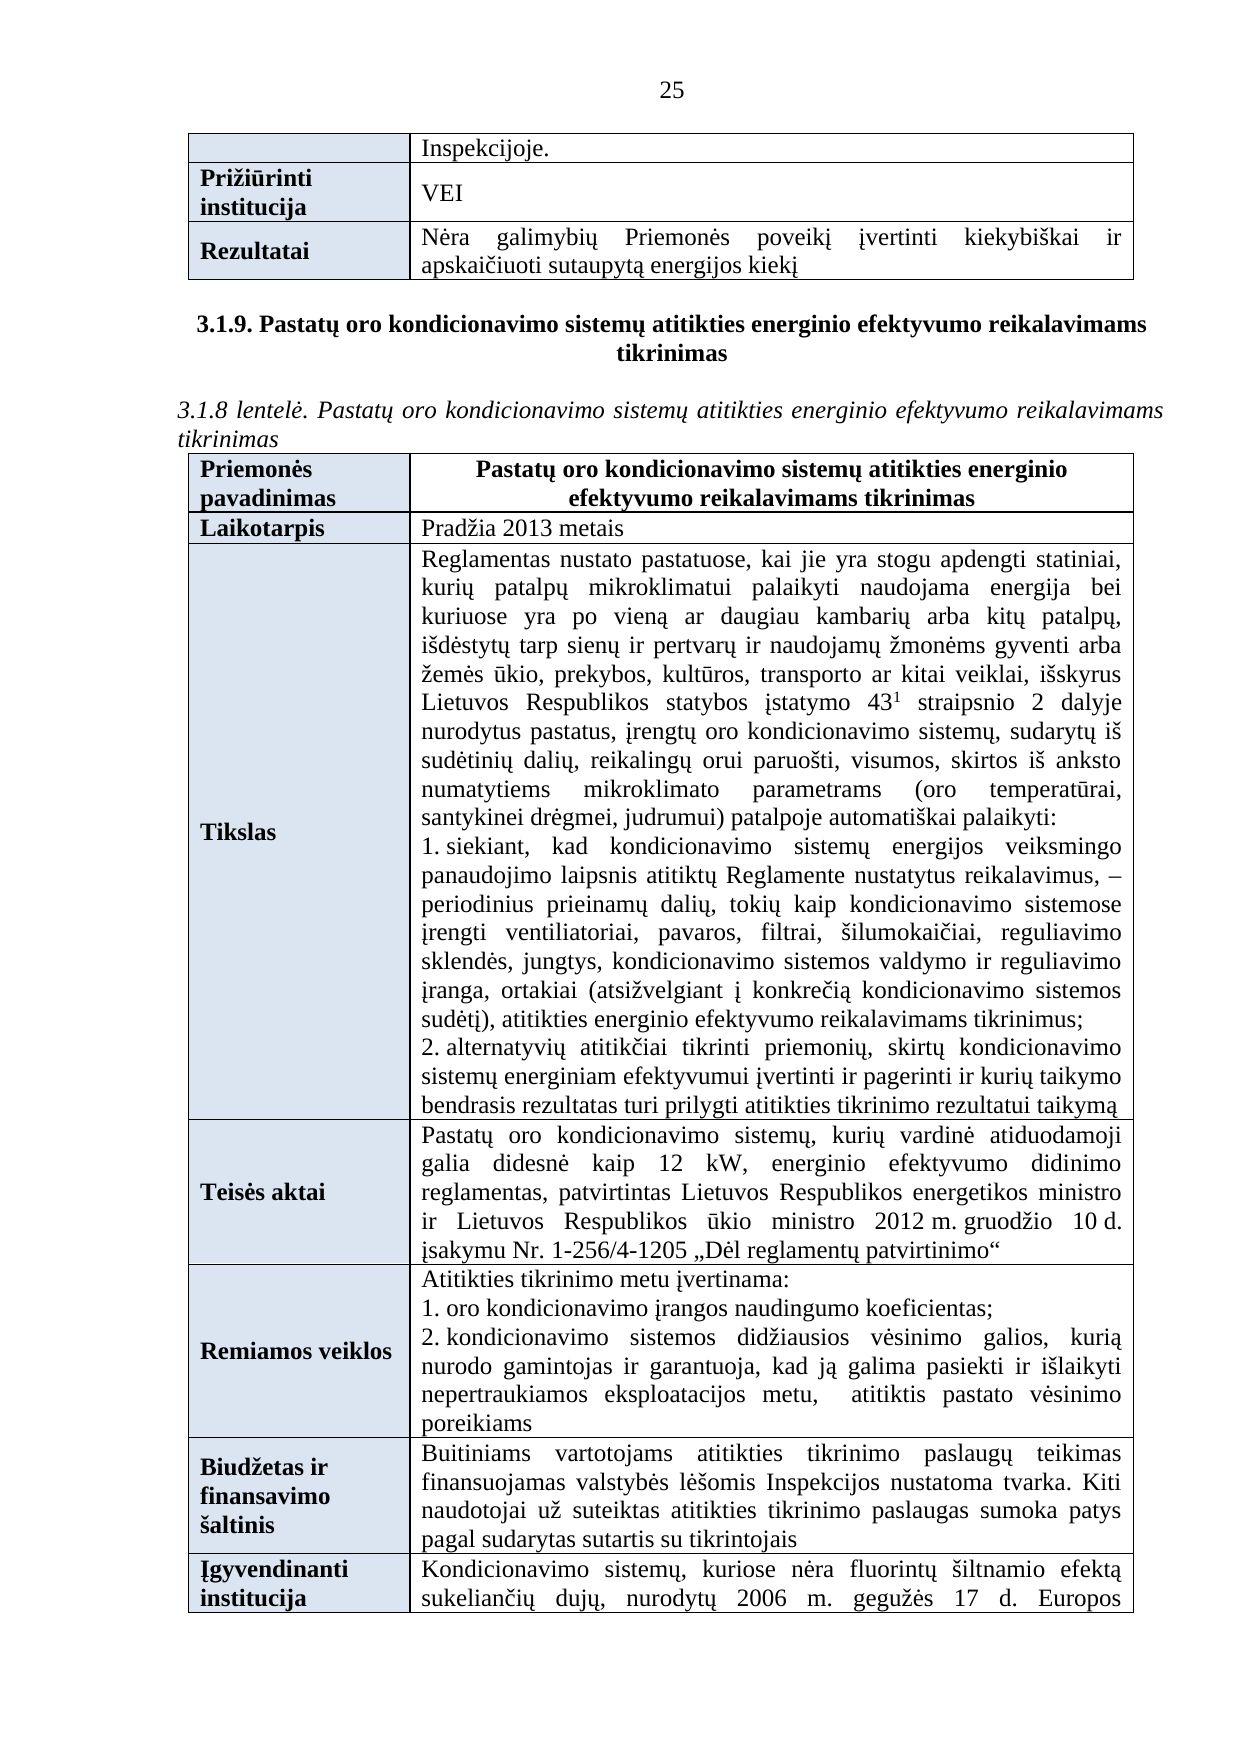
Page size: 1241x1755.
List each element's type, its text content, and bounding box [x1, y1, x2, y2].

table_cell Buitiniams vartotojams atitikties tikrinimo paslaugų teikimas finansuojamas valstybės lėšomis Inspekcijos nustatoma tvarka. Kiti naudotojai už suteiktas atitikties tikrinimo paslaugas sumoka patys pagal sudarytas sutartis su tikrintojais [411, 1438, 1133, 1553]
text 3.1.8 lentelė. Pastatų oro kondicionavimo sistemų atitikties energinio efektyvumo reikalavimams tikrinimas [177, 395, 1166, 453]
text 3.1.9. Pastatų oro kondicionavimo sistemų atitikties energinio efektyvumo reikalavimams tikrinimas [177, 309, 1166, 367]
table_cell VEI [411, 163, 1133, 221]
table_cell Kondicionavimo sistemų, kuriose nėra fluorintų šiltnamio efektą sukeliančių dujų, nurodytų 2006 m. gegužės 17 d. Europos [411, 1554, 1133, 1612]
table_cell Rezultatai [189, 222, 409, 279]
table_cell Reglamentas nustato pastatuose, kai jie yra stogu apdengti statiniai, kurių patalpų mikroklimatui palaikyti naudojama energija bei kuriuose yra po vieną ar daugiau kambarių arba kitų patalpų, išdėstytų tarp sienų ir pertvarų ir naudojamų žmonėms gyventi arba žemės ūkio, prekybos, kultūros, transporto ar kitai veiklai, išskyrus Lietuvos Respublikos statybos įstatymo 431 straipsnio 2 dalyje nurodytus pastatus, įrengtų oro kondicionavimo sistemų, sudarytų iš sudėtinių dalių, reikalingų orui paruošti, visumos, skirtos iš anksto numatytiems mikroklimato parametrams (oro temperatūrai, santykinei drėgmei, judrumui) patalpoje automatiškai palaikyti: 1. siekiant, kad kondicionavimo sistemų energijos veiksmingo panaudojimo laipsnis atitiktų Reglamente nustatytus reikalavimus, – periodinius prieinamų dalių, tokių kaip kondicionavimo sistemose įrengti ventiliatoriai, pavaros, filtrai, šilumokaičiai, reguliavimo sklendės, jungtys, kondicionavimo sistemos valdymo ir reguliavimo įranga, ortakiai (atsižvelgiant į konkrečią kondicionavimo sistemos sudėtį), atitikties energinio efektyvumo reikalavimams tikrinimus; 2. alternatyvių atitikčiai tikrinti priemonių, skirtų kondicionavimo sistemų energiniam efektyvumui įvertinti ir pagerinti ir kurių taikymo bendrasis rezultatas turi prilygti atitikties tikrinimo rezultatui taikymą [411, 544, 1133, 1119]
table_cell Biudžetas ir finansavimo šaltinis [189, 1438, 409, 1553]
table_cell Prižiūrinti institucija [189, 163, 409, 221]
table_cell Įgyvendinanti institucija [189, 1554, 409, 1612]
table_cell Teisės aktai [189, 1120, 409, 1263]
table_cell [189, 134, 409, 162]
table_cell Pradžia 2013 metais [411, 513, 1133, 543]
table_cell Inspekcijoje. [411, 134, 1133, 162]
table_cell Pastatų oro kondicionavimo sistemų, kurių vardinė atiduodamoji galia didesnė kaip 12 kW, energinio efektyvumo didinimo reglamentas, patvirtintas Lietuvos Respublikos energetikos ministro ir Lietuvos Respublikos ūkio ministro 2012 m. gruodžio 10 d. įsakymu Nr. 1-256/4-1205 „Dėl reglamentų patvirtinimo“ [411, 1120, 1133, 1263]
table_header Priemonės pavadinimas [189, 454, 409, 511]
table_cell Laikotarpis [189, 513, 409, 543]
table_cell Remiamos veiklos [189, 1265, 409, 1437]
table_cell Nėra galimybių Priemonės poveikį įvertinti kiekybiškai ir apskaičiuoti sutaupytą energijos kiekį [411, 222, 1133, 279]
table_cell Tikslas [189, 544, 409, 1119]
table_header Pastatų oro kondicionavimo sistemų atitikties energinio efektyvumo reikalavimams tikrinimas [411, 454, 1133, 511]
